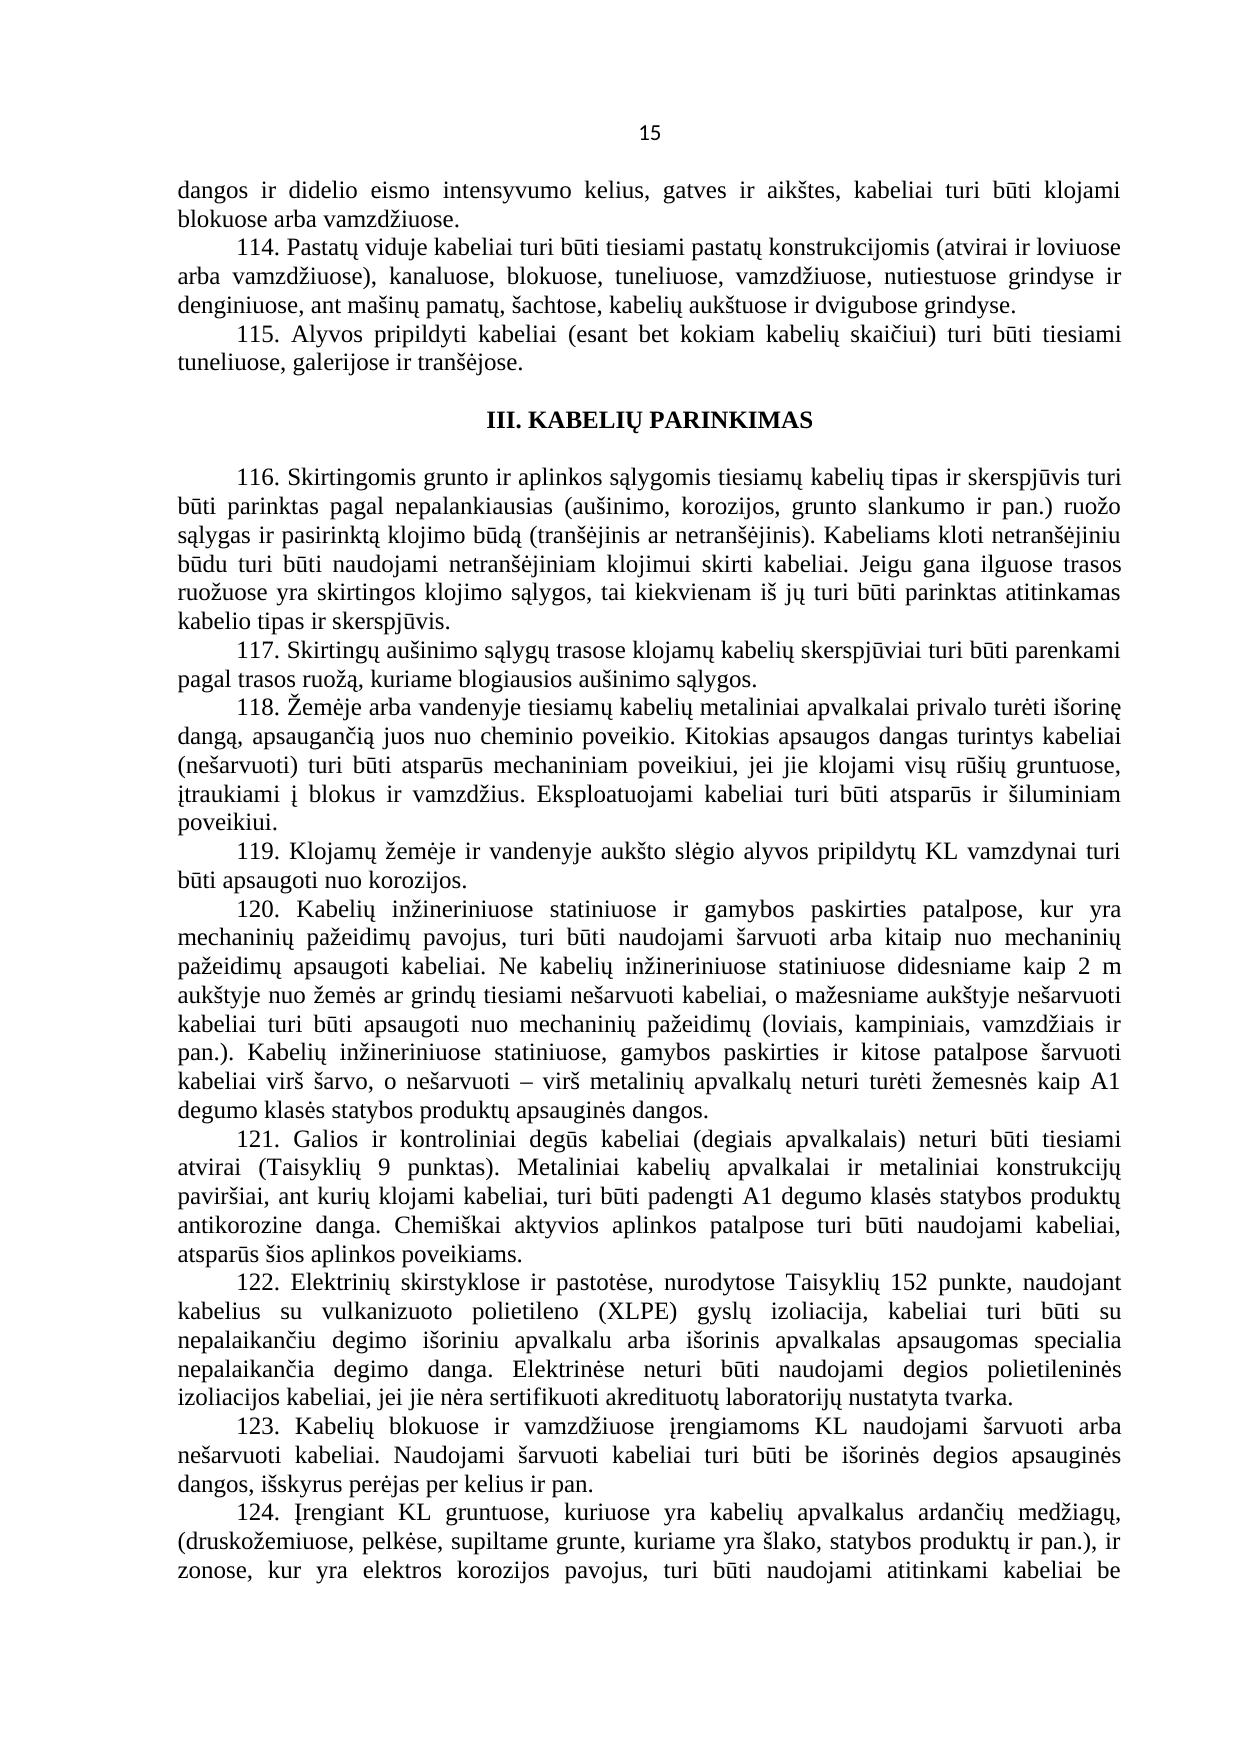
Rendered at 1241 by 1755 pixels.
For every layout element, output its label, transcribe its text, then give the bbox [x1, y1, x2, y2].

text 115. Alyvos pripildyti kabeliai (esant bet kokiam kabelių skaičiui) turi būti tiesiami tuneliuose, galerijose ir tranšėjose. [177, 319, 1122, 376]
text 116. Skirtingomis grunto ir aplinkos sąlygomis tiesiamų kabelių tipas ir skerspjūvis turi būti parinktas pagal nepalankiausias (aušinimo, korozijos, grunto slankumo ir pan.) ruožo sąlygas ir pasirinktą klojimo būdą (tranšėjinis ar netranšėjinis). Kabeliams kloti netranšėjiniu būdu turi būti naudojami netranšėjiniam klojimui skirti kabeliai. Jeigu gana ilguose trasos ruožuose yra skirtingos klojimo sąlygos, tai kiekvienam iš jų turi būti parinktas atitinkamas kabelio tipas ir skerspjūvis. [177, 462, 1122, 635]
text dangos ir didelio eismo intensyvumo kelius, gatves ir aikštes, kabeliai turi būti klojami blokuose arba vamzdžiuose. [177, 175, 1122, 232]
text 121. Galios ir kontroliniai degūs kabeliai (degiais apvalkalais) neturi būti tiesiami atvirai (Taisyklių 9 punktas). Metaliniai kabelių apvalkalai ir metaliniai konstrukcijų paviršiai, ant kurių klojami kabeliai, turi būti padengti A1 degumo klasės statybos produktų antikorozine danga. Chemiškai aktyvios aplinkos patalpose turi būti naudojami kabeliai, atsparūs šios aplinkos poveikiams. [177, 1124, 1122, 1267]
text 124. Įrengiant KL gruntuose, kuriuose yra kabelių apvalkalus ardančių medžiagų, (druskožemiuose, pelkėse, supiltame grunte, kuriame yra šlako, statybos produktų ir pan.), ir zonose, kur yra elektros korozijos pavojus, turi būti naudojami atitinkami kabeliai be [177, 1497, 1122, 1584]
text III. KABELIŲ PARINKIMAS [177, 405, 1122, 434]
text 117. Skirtingų aušinimo sąlygų trasose klojamų kabelių skerspjūviai turi būti parenkami pagal trasos ruožą, kuriame blogiausios aušinimo sąlygos. [177, 635, 1122, 692]
text 118. Žemėje arba vandenyje tiesiamų kabelių metaliniai apvalkalai privalo turėti išorinę dangą, apsaugančią juos nuo cheminio poveikio. Kitokias apsaugos dangas turintys kabeliai (nešarvuoti) turi būti atsparūs mechaniniam poveikiui, jei jie klojami visų rūšių gruntuose, įtraukiami į blokus ir vamzdžius. Eksploatuojami kabeliai turi būti atsparūs ir šiluminiam poveikiui. [177, 692, 1122, 836]
text 114. Pastatų viduje kabeliai turi būti tiesiami pastatų konstrukcijomis (atvirai ir loviuose arba vamzdžiuose), kanaluose, blokuose, tuneliuose, vamzdžiuose, nutiestuose grindyse ir denginiuose, ant mašinų pamatų, šachtose, kabelių aukštuose ir dvigubose grindyse. [177, 232, 1122, 319]
text 120. Kabelių inžineriniuose statiniuose ir gamybos paskirties patalpose, kur yra mechaninių pažeidimų pavojus, turi būti naudojami šarvuoti arba kitaip nuo mechaninių pažeidimų apsaugoti kabeliai. Ne kabelių inžineriniuose statiniuose didesniame kaip 2 m aukštyje nuo žemės ar grindų tiesiami nešarvuoti kabeliai, o mažesniame aukštyje nešarvuoti kabeliai turi būti apsaugoti nuo mechaninių pažeidimų (loviais, kampiniais, vamzdžiais ir pan.). Kabelių inžineriniuose statiniuose, gamybos paskirties ir kitose patalpose šarvuoti kabeliai virš šarvo, o nešarvuoti – virš metalinių apvalkalų neturi turėti žemesnės kaip A1 degumo klasės statybos produktų apsauginės dangos. [177, 894, 1122, 1124]
text 123. Kabelių blokuose ir vamzdžiuose įrengiamoms KL naudojami šarvuoti arba nešarvuoti kabeliai. Naudojami šarvuoti kabeliai turi būti be išorinės degios apsauginės dangos, išskyrus perėjas per kelius ir pan. [177, 1411, 1122, 1497]
text 122. Elektrinių skirstyklose ir pastotėse, nurodytose Taisyklių 152 punkte, naudojant kabelius su vulkanizuoto polietileno (XLPE) gyslų izoliacija, kabeliai turi būti su nepalaikančiu degimo išoriniu apvalkalu arba išorinis apvalkalas apsaugomas specialia nepalaikančia degimo danga. Elektrinėse neturi būti naudojami degios polietileninės izoliacijos kabeliai, jei jie nėra sertifikuoti akredituotų laboratorijų nustatyta tvarka. [177, 1267, 1122, 1411]
text 119. Klojamų žemėje ir vandenyje aukšto slėgio alyvos pripildytų KL vamzdynai turi būti apsaugoti nuo korozijos. [177, 836, 1122, 894]
